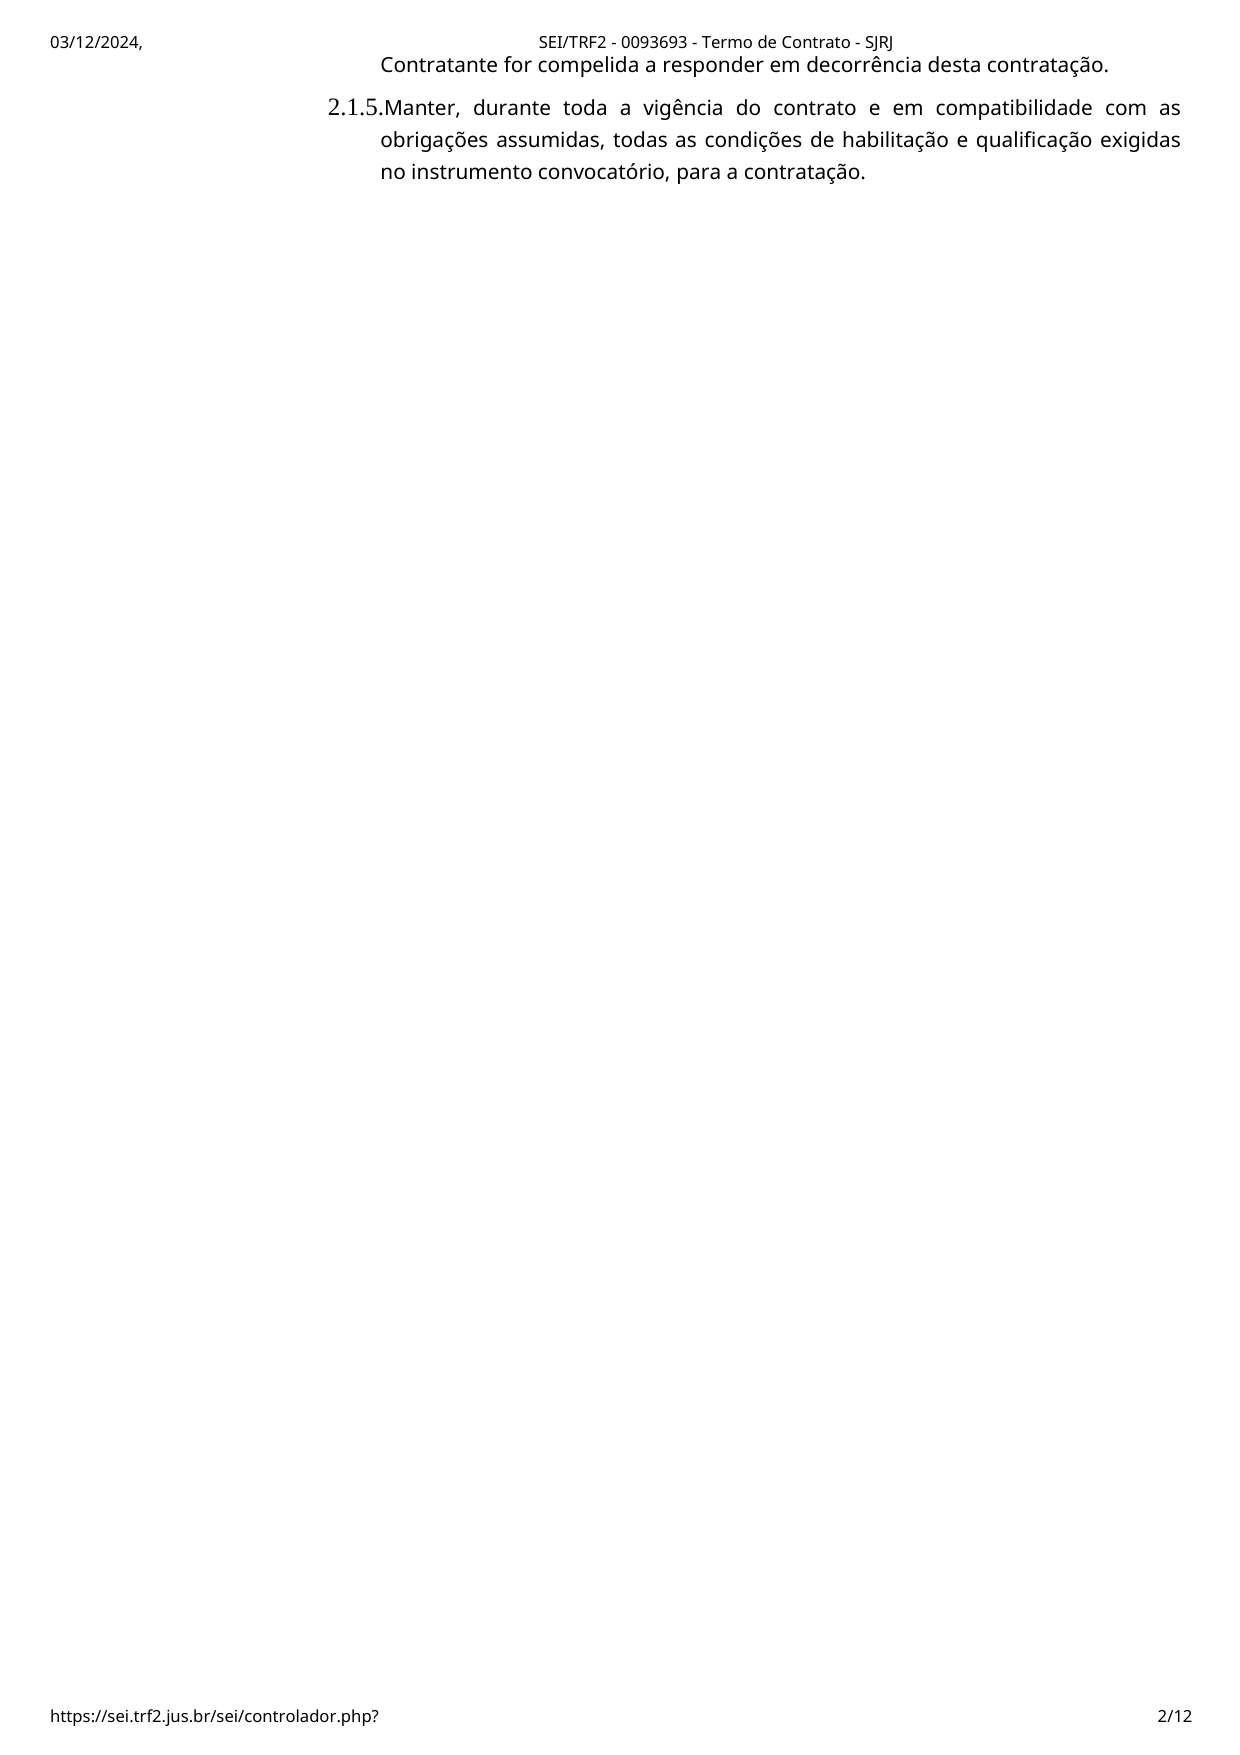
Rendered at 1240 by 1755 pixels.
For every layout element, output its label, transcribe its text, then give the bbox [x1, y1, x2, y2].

list Manter, durante toda a vigência do contrato e em compatibilidade com as obrigações assumidas, todas as condições de habilitação e qualificação exigidas no instrumento convocatório, para a contratação. [328, 92, 1181, 185]
list Contratante for compelida a responder em decorrência desta contratação. [328, 50, 1147, 78]
